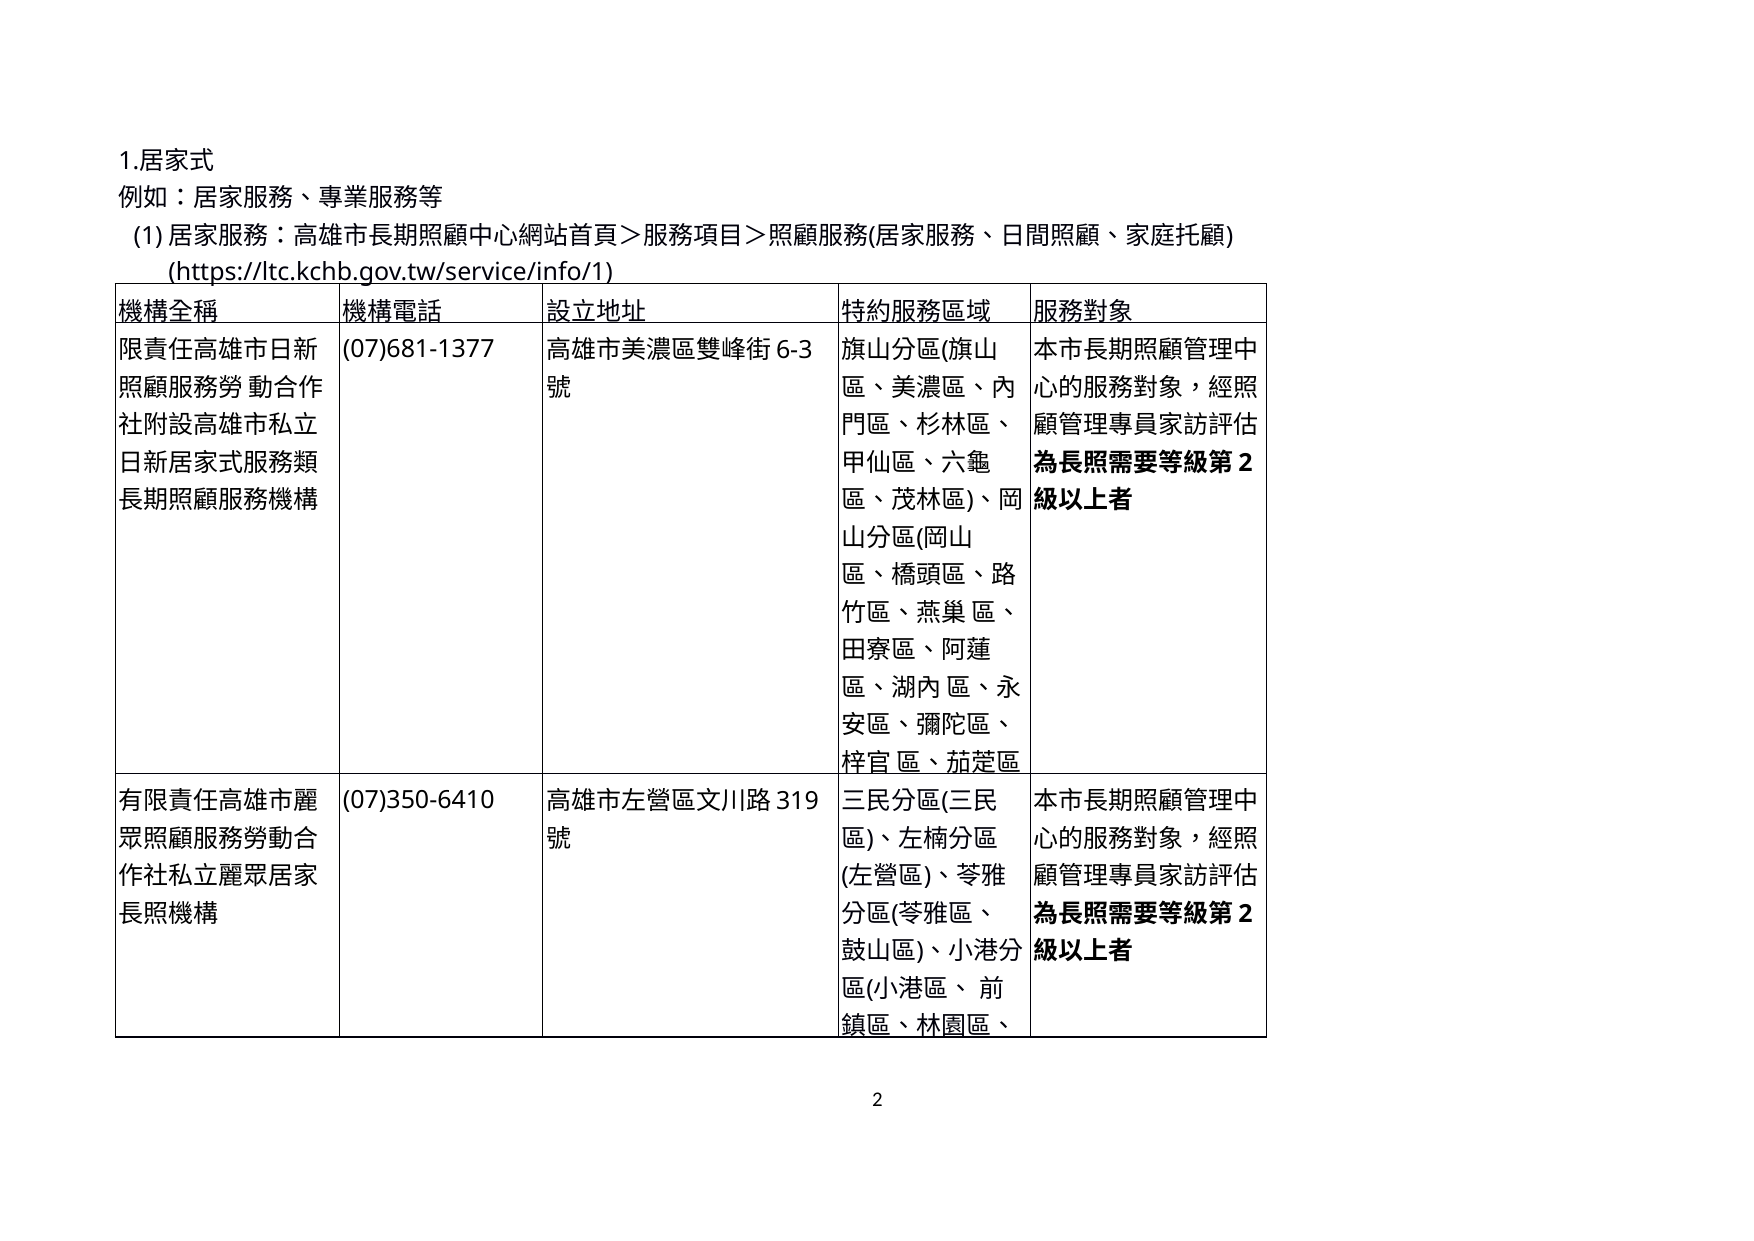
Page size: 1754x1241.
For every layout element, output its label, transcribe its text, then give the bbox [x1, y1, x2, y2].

table_cell (07)681-1377 [340, 323, 542, 773]
table_header 機構全稱 [116, 284, 339, 322]
list 居家服務：高雄市長期照顧中心網站首頁＞服務項目＞照顧服務(居家服務、日間照顧、家庭托顧) (https://ltc.kchb.gov.tw/service/info/1) [162, 208, 1636, 283]
text 例如：居家服務、專業服務等 [118, 171, 1636, 208]
table_cell 旗山分區(旗山區、美濃區、內 門區、杉林區、甲仙區、六龜 區、茂林區)、岡山分區(岡山 區、橋頭區、路竹區、燕巢 區、田寮區、阿蓮區、湖內 區、永安區、彌陀區、梓官 區、茄萣區 [839, 323, 1030, 773]
table_cell (07)350-6410 [340, 774, 542, 1036]
table_cell 限責任高雄市日新照顧服務勞 動合作社附設高雄市私立日新居家式服務類長期照顧服務機構 [116, 323, 339, 773]
table_cell 本市長期照顧管理中心的服務對象，經照顧管理專員家訪評估為長照需要等級第2級以上者 [1031, 323, 1266, 773]
table_header 服務對象 [1031, 284, 1266, 322]
table_cell 高雄市左營區文川路319號 [543, 774, 838, 1036]
table_cell 三民分區(三民區)、左楠分區 (左營區)、苓雅分區(苓雅區、 鼓山區)、小港分區(小港區、 前鎮區、林園區、 [839, 774, 1030, 1036]
table_cell 有限責任高雄市麗眾照顧服務勞動合作社私立麗眾居家長照機構 [116, 774, 339, 1036]
table_header 特約服務區域 [839, 284, 1030, 322]
table_cell 本市長期照顧管理中心的服務對象，經照顧管理專員家訪評估為長照需要等級第2級以上者 [1031, 774, 1266, 1036]
table_header 設立地址 [543, 284, 838, 322]
text 1.居家式 [118, 133, 1636, 171]
table_header 機構電話 [340, 284, 542, 322]
table_cell 高雄市美濃區雙峰街6-3號 [543, 323, 838, 773]
